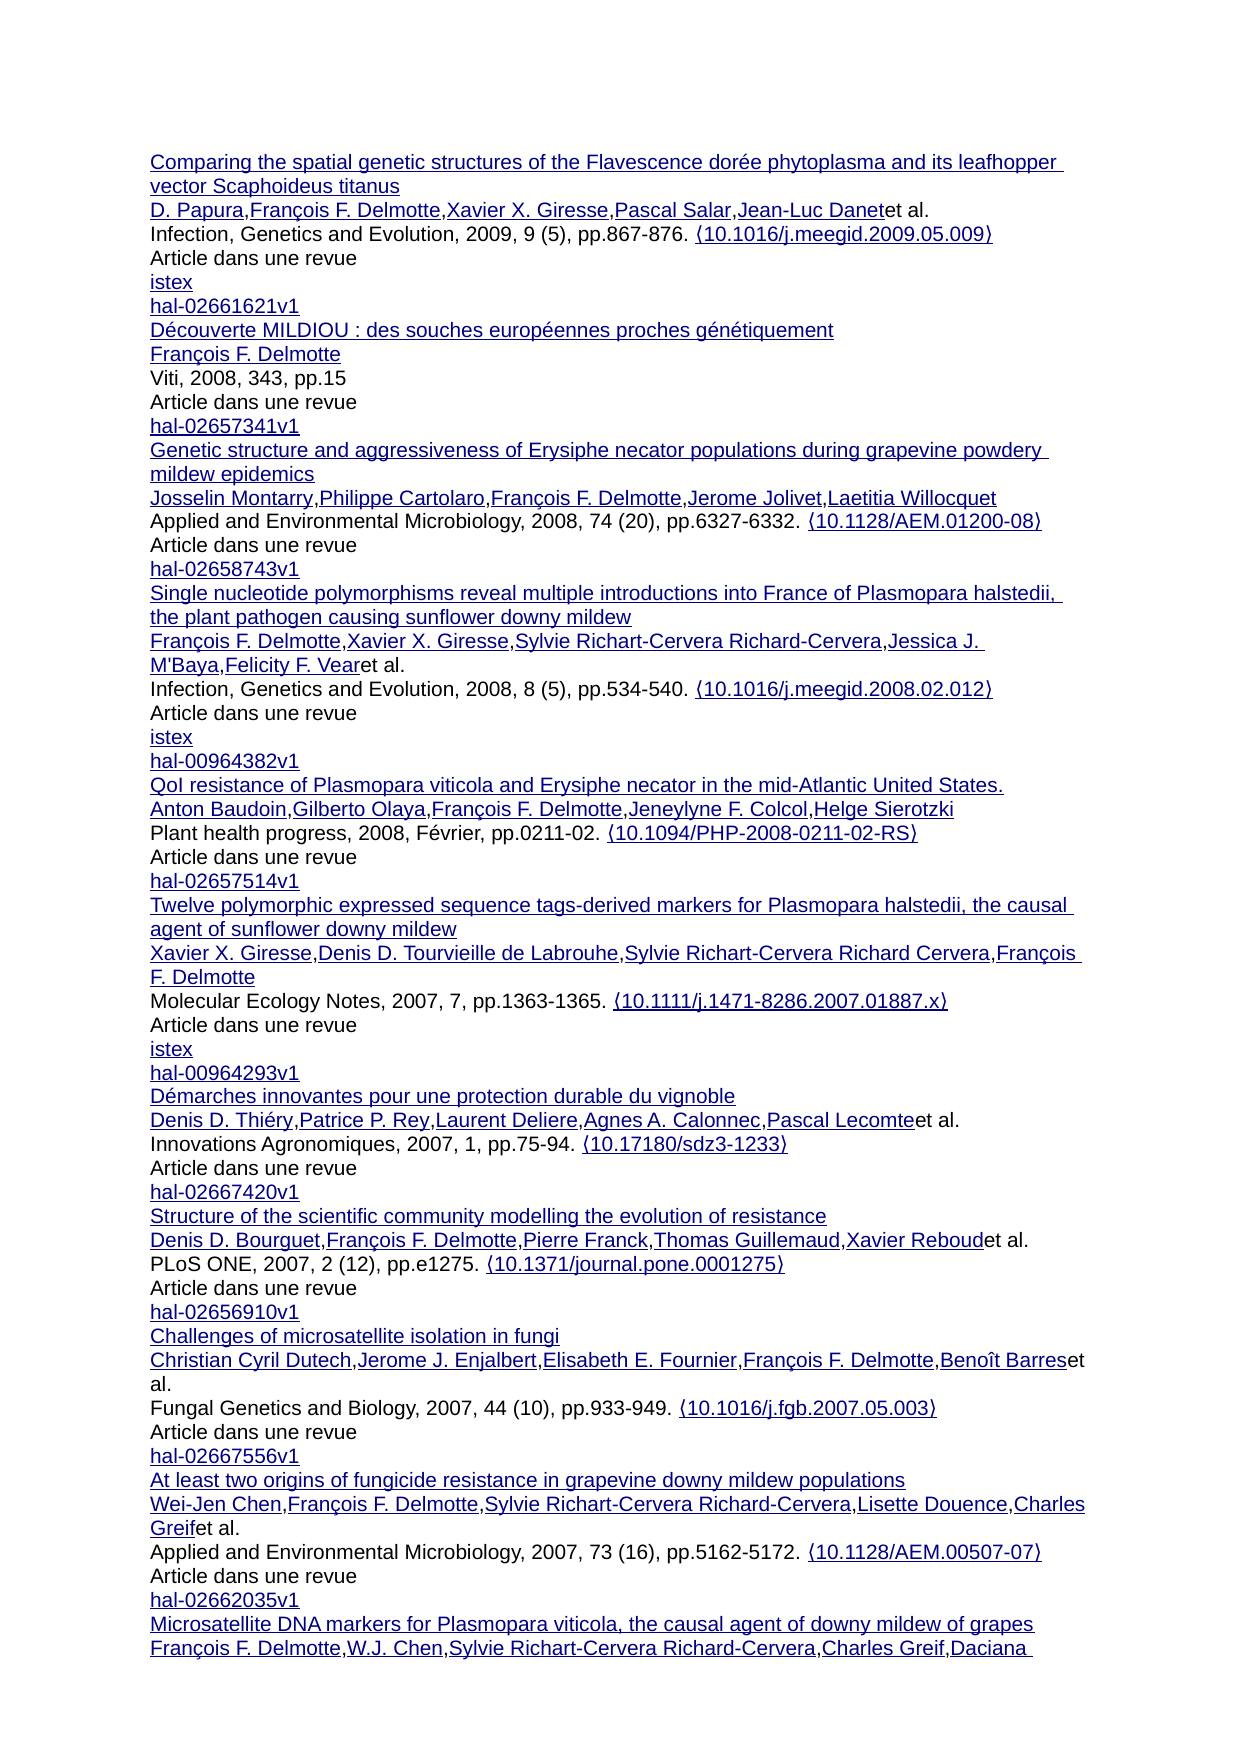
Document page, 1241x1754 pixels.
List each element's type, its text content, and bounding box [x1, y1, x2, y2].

table_cell Démarches innovantes pour une protection durable du vignoble Denis D. Thiéry,Patrice P. Rey,Laurent Deliere,Agnes A. Calonnec,Pascal Lecomteet al. Innovations Agronomiques, 2007, 1, pp.75-94. ⟨10.17180/sdz3-1233⟩ Article dans une revue hal-02667420v1 [150, 1084, 1090, 1204]
table_cell Single nucleotide polymorphisms reveal multiple introductions into France of Plasmopara halstedii, the plant pathogen causing sunflower downy mildew François F. Delmotte,Xavier X. Giresse,Sylvie Richart-Cervera Richard-Cervera,Jessica J. M'Baya,Felicity F. Vearet al. Infection, Genetics and Evolution, 2008, 8 (5), pp.534-540. ⟨10.1016/j.meegid.2008.02.012⟩ Article dans une revue istex hal-00964382v1 [150, 581, 1090, 773]
table_cell Structure of the scientific community modelling the evolution of resistance Denis D. Bourguet,François F. Delmotte,Pierre Franck,Thomas Guillemaud,Xavier Reboudet al. PLoS ONE, 2007, 2 (12), pp.e1275. ⟨10.1371/journal.pone.0001275⟩ Article dans une revue hal-02656910v1 [150, 1204, 1090, 1324]
table_cell Twelve polymorphic expressed sequence tags-derived markers for Plasmopara halstedii, the causal agent of sunflower downy mildew Xavier X. Giresse,Denis D. Tourvieille de Labrouhe,Sylvie Richart-Cervera Richard Cervera,François F. Delmotte Molecular Ecology Notes, 2007, 7, pp.1363-1365. ⟨10.1111/j.1471-8286.2007.01887.x⟩ Article dans une revue istex hal-00964293v1 [150, 893, 1090, 1084]
table_cell Comparing the spatial genetic structures of the Flavescence dorée phytoplasma and its leafhopper vector Scaphoideus titanus D. Papura,François F. Delmotte,Xavier X. Giresse,Pascal Salar,Jean-Luc Danetet al. Infection, Genetics and Evolution, 2009, 9 (5), pp.867-876. ⟨10.1016/j.meegid.2009.05.009⟩ Article dans une revue istex hal-02661621v1 [150, 150, 1090, 318]
table_cell Genetic structure and aggressiveness of Erysiphe necator populations during grapevine powdery mildew epidemics Josselin Montarry,Philippe Cartolaro,François F. Delmotte,Jerome Jolivet,Laetitia Willocquet Applied and Environmental Microbiology, 2008, 74 (20), pp.6327-6332. ⟨10.1128/AEM.01200-08⟩ Article dans une revue hal-02658743v1 [150, 438, 1090, 581]
table_cell QoI resistance of Plasmopara viticola and Erysiphe necator in the mid-Atlantic United States. Anton Baudoin,Gilberto Olaya,François F. Delmotte,Jeneylyne F. Colcol,Helge Sierotzki Plant health progress, 2008, Février, pp.0211-02. ⟨10.1094/PHP-2008-0211-02-RS⟩ Article dans une revue hal-02657514v1 [150, 773, 1090, 893]
table_cell At least two origins of fungicide resistance in grapevine downy mildew populations Wei-Jen Chen,François F. Delmotte,Sylvie Richart-Cervera Richard-Cervera,Lisette Douence,Charles Greifet al. Applied and Environmental Microbiology, 2007, 73 (16), pp.5162-5172. ⟨10.1128/AEM.00507-07⟩ Article dans une revue hal-02662035v1 [150, 1468, 1090, 1611]
table_cell Microsatellite DNA markers for Plasmopara viticola, the causal agent of downy mildew of grapes François F. Delmotte,W.J. Chen,Sylvie Richart-Cervera Richard-Cervera,Charles Greif,Daciana [150, 1611, 1090, 1659]
table_cell Challenges of microsatellite isolation in fungi Christian Cyril Dutech,Jerome J. Enjalbert,Elisabeth E. Fournier,François F. Delmotte,Benoît Barreset al. Fungal Genetics and Biology, 2007, 44 (10), pp.933-949. ⟨10.1016/j.fgb.2007.05.003⟩ Article dans une revue hal-02667556v1 [150, 1324, 1090, 1468]
table_cell Découverte MILDIOU : des souches européennes proches génétiquement François F. Delmotte Viti, 2008, 343, pp.15 Article dans une revue hal-02657341v1 [150, 318, 1090, 437]
